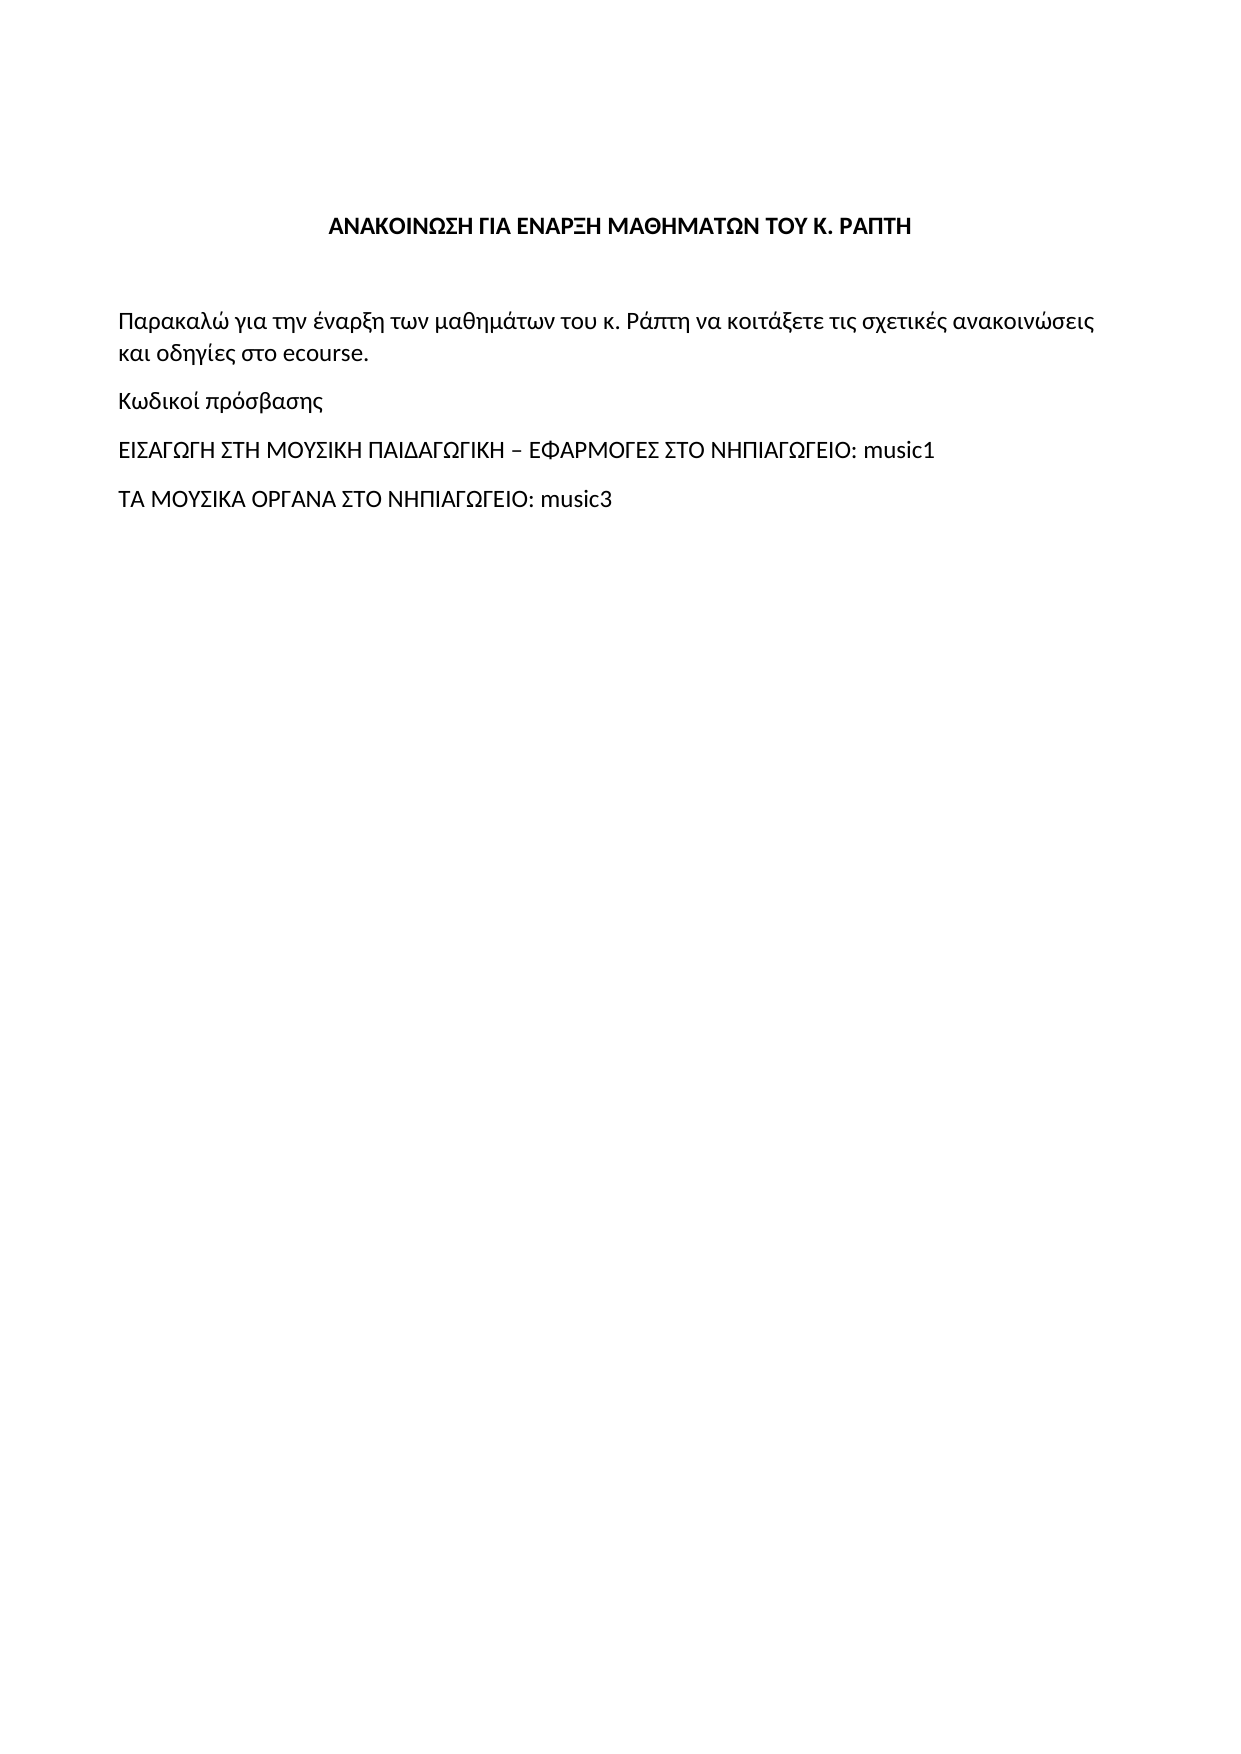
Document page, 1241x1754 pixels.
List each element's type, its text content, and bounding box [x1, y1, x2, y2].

text ΤΑ ΜΟΥΣΙΚΑ ΟΡΓΑΝΑ ΣΤΟ ΝΗΠΙΑΓΩΓΕΙΟ: music3 [118, 483, 1122, 513]
text ΑΝΑΚΟΙΝΩΣΗ ΓΙΑ ΕΝΑΡΞΗ ΜΑΘΗΜΑΤΩΝ ΤΟΥ Κ. ΡΑΠΤΗ [118, 210, 1122, 241]
text EΙΣΑΓΩΓΗ ΣΤΗ ΜΟΥΣΙΚΗ ΠΑΙΔΑΓΩΓΙΚΗ – ΕΦΑΡΜΟΓΕΣ ΣΤΟ ΝΗΠΙΑΓΩΓΕΙΟ: music1 [118, 434, 1122, 465]
text Κωδικοί πρόσβασης [118, 386, 1122, 416]
text Παρακαλώ για την έναρξη των μαθημάτων του κ. Ράπτη να κοιτάξετε τις σχετικές ανακοινώσεις και οδηγίες στο ecourse. [118, 305, 1122, 367]
